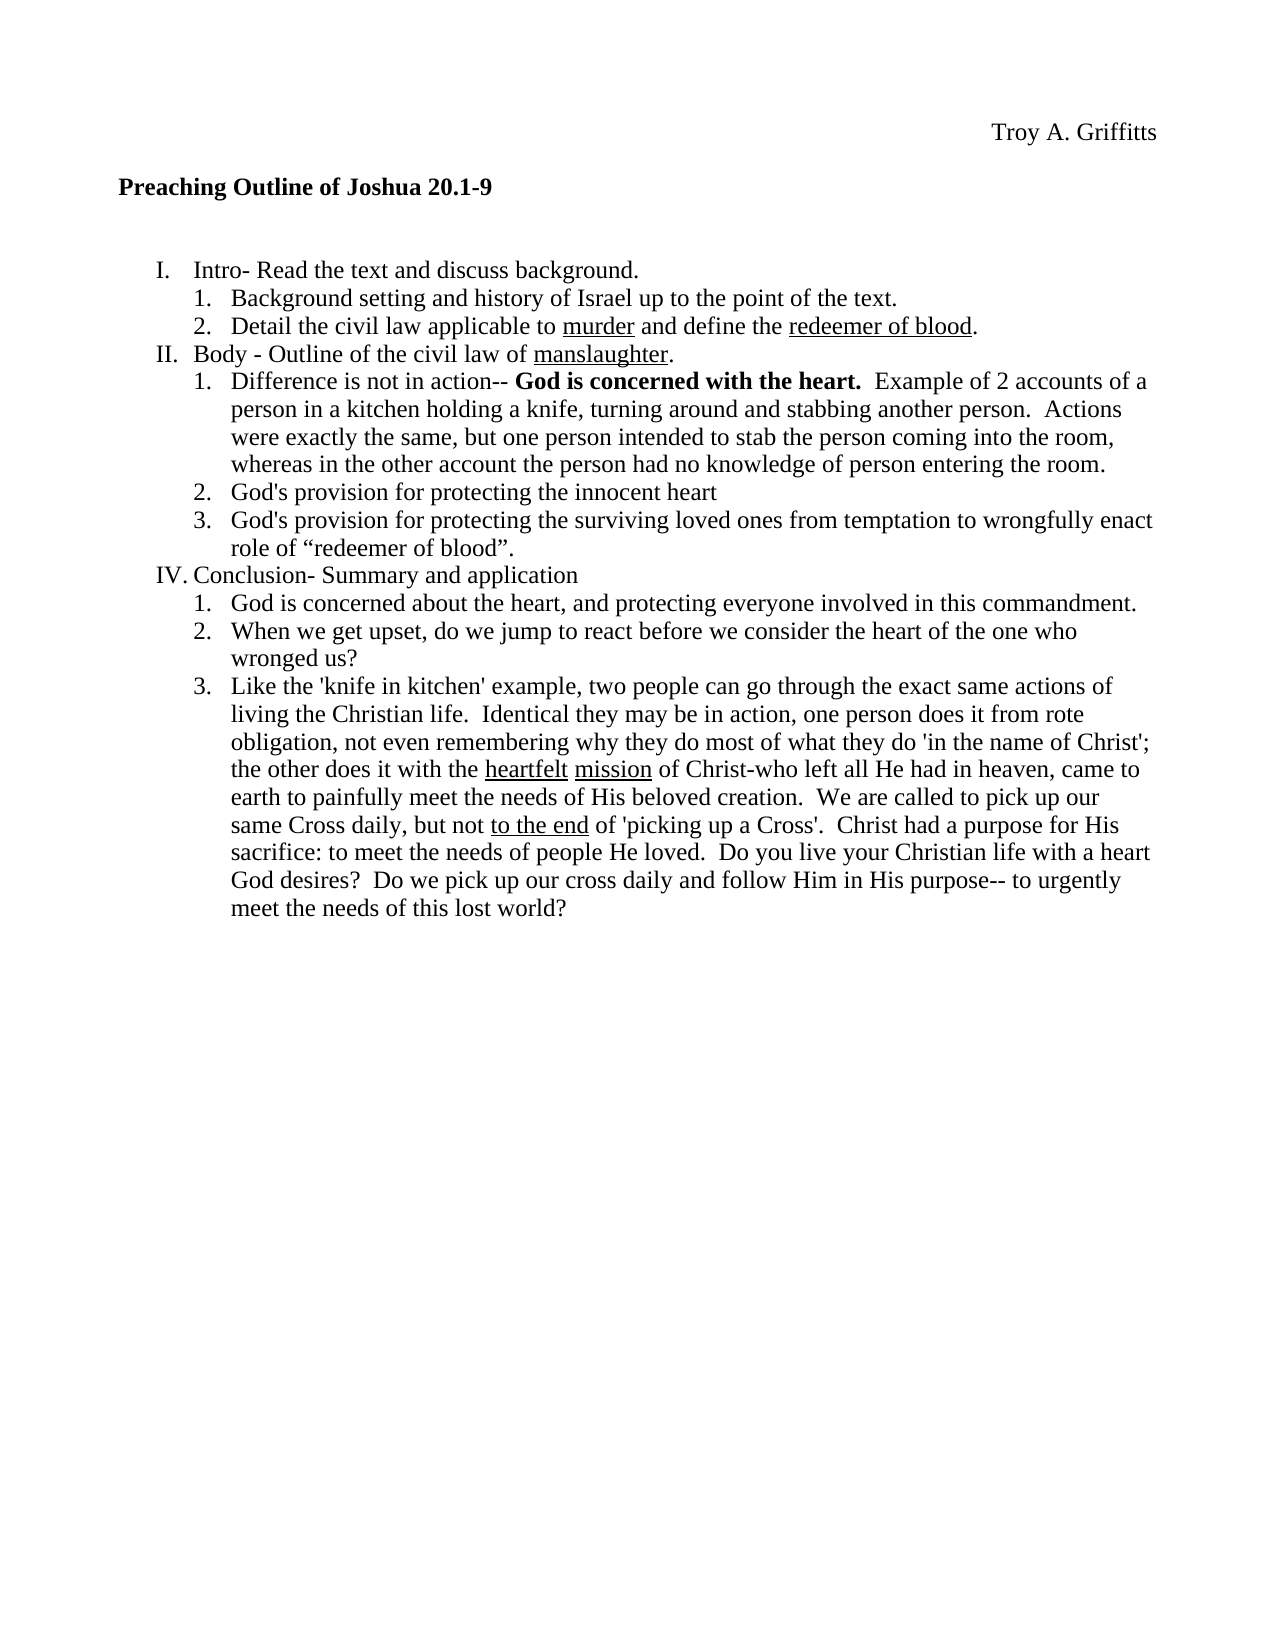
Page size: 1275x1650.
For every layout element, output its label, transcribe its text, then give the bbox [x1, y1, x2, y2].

text Preaching Outline of Joshua 20.1-9 [118, 173, 1157, 201]
list Background setting and history of Israel up to the point of the text. [193, 284, 1157, 312]
list Intro- Read the text and discuss background. [156, 257, 1157, 284]
list Conclusion- Summary and application [156, 561, 1157, 589]
list Detail the civil law applicable to murder and define the redeemer of blood. [193, 312, 1157, 340]
text Troy A. Griffitts [118, 118, 1157, 146]
list Difference is not in action-- God is concerned with the heart. Example of 2 accounts of a person in a kitchen holding a knife, turning around and stabbing another person. Actions were exactly the same, but one person intended to stab the person coming into the room, whereas in the other account the person had no knowledge of person entering the room. [193, 367, 1157, 478]
list When we get upset, do we jump to react before we consider the heart of the one who wronged us? [193, 617, 1157, 672]
list Like the 'knife in kitchen' example, two people can go through the exact same actions of living the Christian life. Identical they may be in action, one person does it from rote obligation, not even remembering why they do most of what they do 'in the name of Christ'; the other does it with the heartfelt mission of Christ-who left all He had in heaven, came to earth to painfully meet the needs of His beloved creation. We are called to pick up our same Cross daily, but not to the end of 'picking up a Cross'. Christ had a purpose for His sacrifice: to meet the needs of people He loved. Do you live your Christian life with a heart God desires? Do we pick up our cross daily and follow Him in His purpose-- to urgently meet the needs of this lost world? [193, 672, 1157, 922]
list God's provision for protecting the surviving loved ones from temptation to wrongfully enact role of “redeemer of blood”. [193, 506, 1157, 561]
list God's provision for protecting the innocent heart [193, 478, 1157, 506]
list Body - Outline of the civil law of manslaughter. [156, 340, 1157, 367]
list God is concerned about the heart, and protecting everyone involved in this commandment. [193, 589, 1157, 617]
